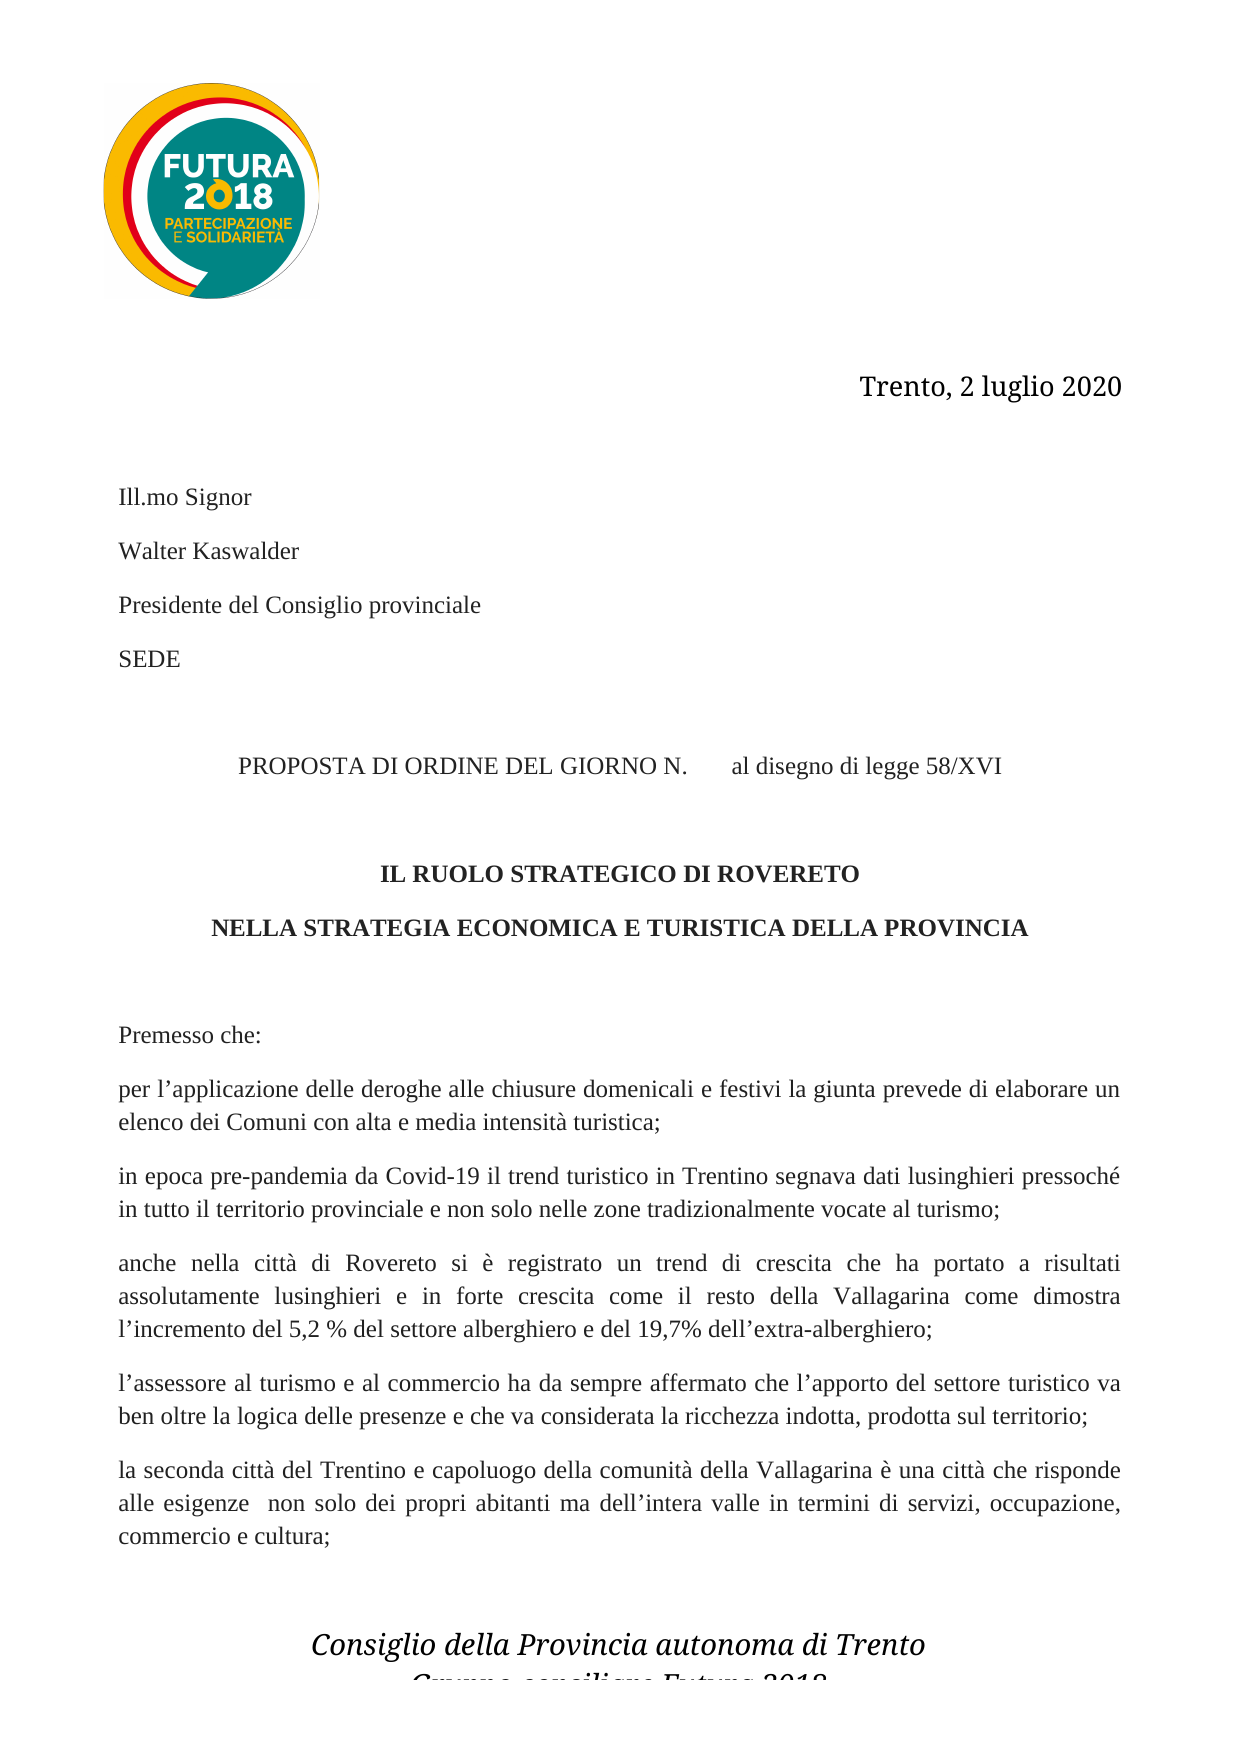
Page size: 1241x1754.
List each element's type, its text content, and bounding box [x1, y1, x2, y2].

text Ill.mo Signor [118, 482, 1122, 511]
text Presidente del Consiglio provinciale [118, 590, 1122, 618]
text l’assessore al turismo e al commercio ha da sempre affermato che l’apporto del settore turistico va ben oltre la logica delle presenze e che va considerata la ricchezza indotta, prodotta sul territorio; [118, 1368, 1122, 1430]
text in epoca pre-pandemia da Covid-19 il trend turistico in Trentino segnava dati lusinghieri pressoché in tutto il territorio provinciale e non solo nelle zone tradizionalmente vocate al turismo; [118, 1161, 1122, 1223]
picture [103, 83, 320, 299]
text IL RUOLO STRATEGICO DI ROVERETO [118, 859, 1122, 888]
text la seconda città del Trentino e capoluogo della comunità della Vallagarina è una città che risponde alle esigenze non solo dei propri abitanti ma dell’intera valle in termini di servizi, occupazione, commercio e cultura; [118, 1455, 1122, 1550]
text anche nella città di Rovereto si è registrato un trend di crescita che ha portato a risultati assolutamente lusinghieri e in forte crescita come il resto della Vallagarina come dimostra l’incremento del 5,2 % del settore alberghiero e del 19,7% dell’extra-alberghiero; [118, 1248, 1122, 1343]
text NELLA STRATEGIA ECONOMICA E TURISTICA DELLA PROVINCIA [118, 913, 1122, 942]
text Walter Kaswalder [118, 536, 1122, 565]
text PROPOSTA DI ORDINE DEL GIORNO N. al disegno di legge 58/XVI [118, 751, 1122, 780]
text Premesso che: [118, 1021, 1122, 1049]
text SEDE [118, 644, 1122, 672]
text per l’applicazione delle deroghe alle chiusure domenicali e festivi la giunta prevede di elaborare un elenco dei Comuni con alta e media intensità turistica; [118, 1074, 1122, 1136]
text Trento, 2 luglio 2020 [118, 368, 1122, 405]
